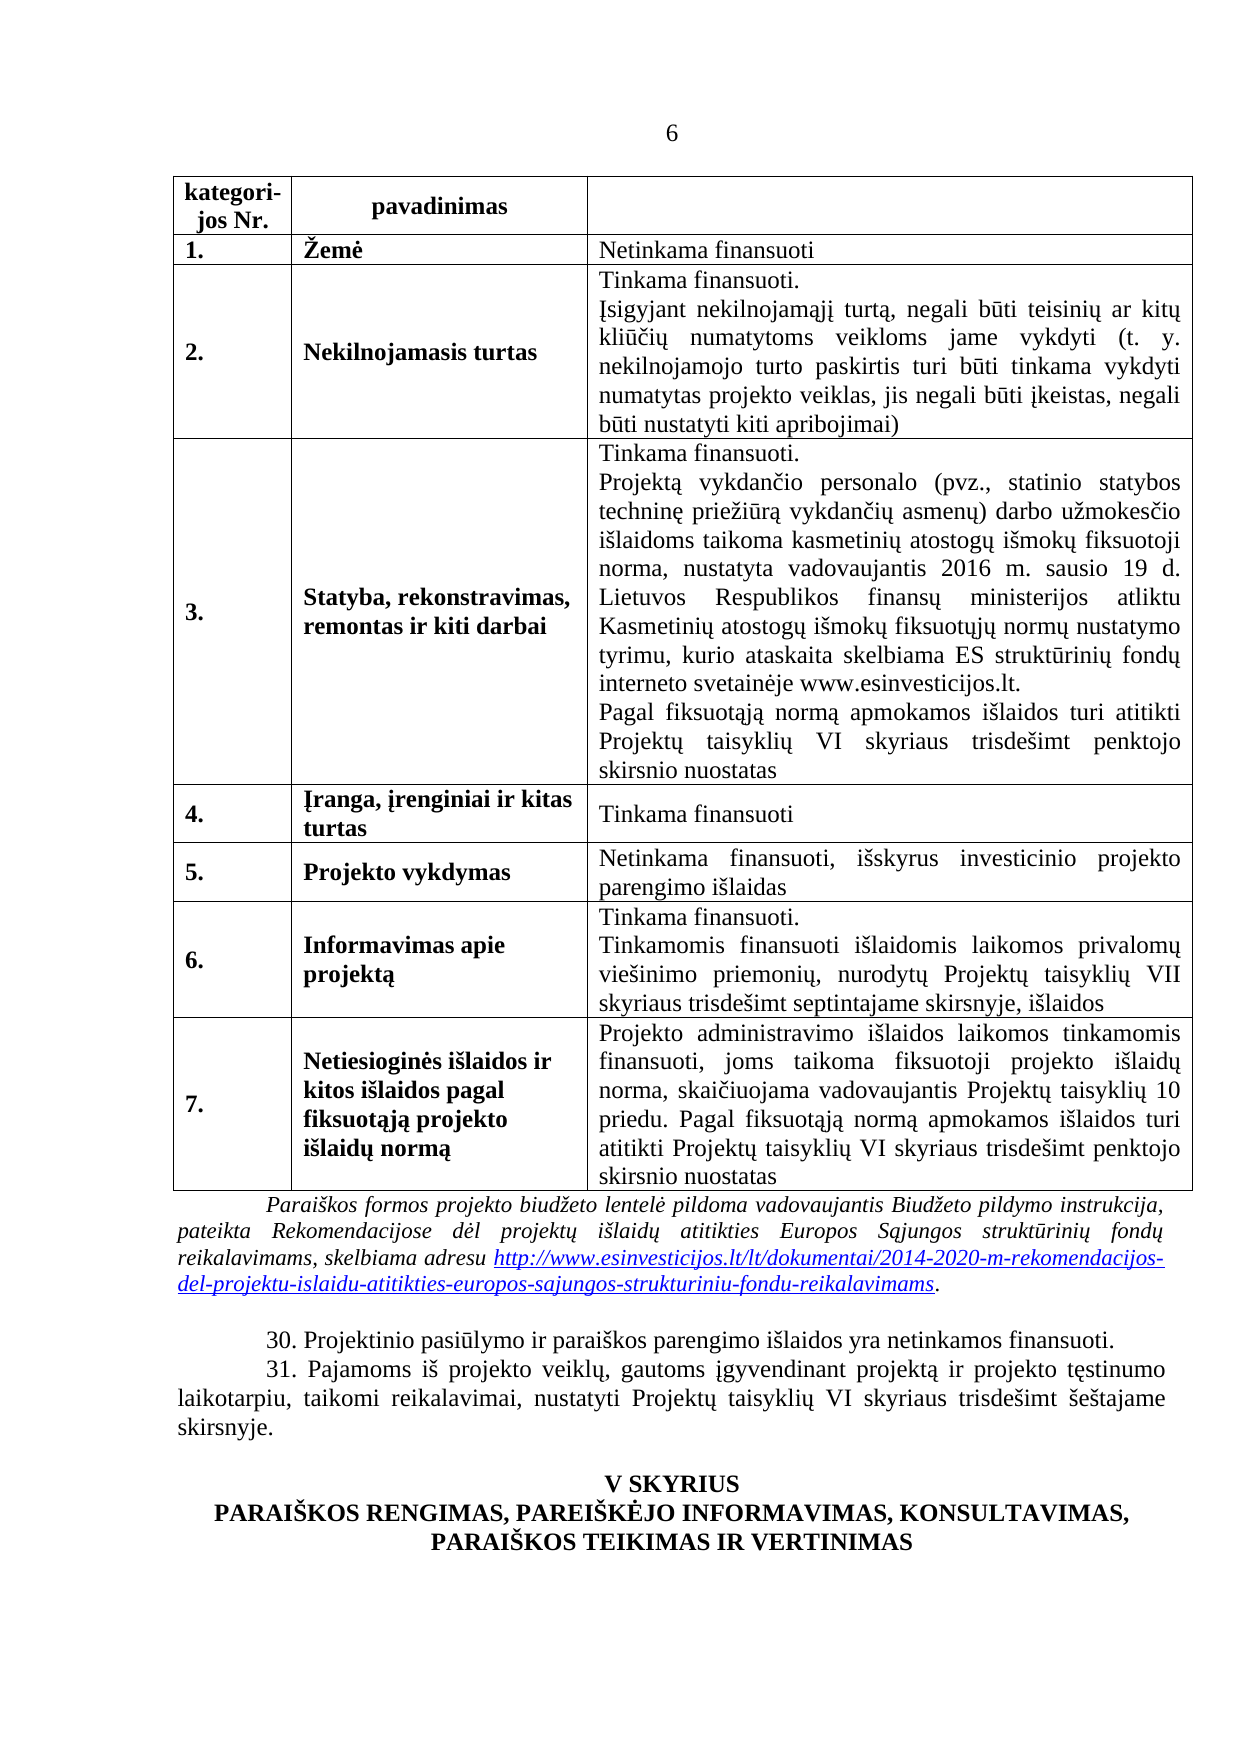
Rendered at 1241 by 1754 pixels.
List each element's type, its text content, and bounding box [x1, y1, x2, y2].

table_cell 7. [174, 1018, 291, 1190]
table_cell Netinkama finansuoti, išskyrus investicinio projekto parengimo išlaidas [588, 843, 1192, 901]
table_cell Tinkama finansuoti. Įsigyjant nekilnojamąjį turtą, negali būti teisinių ar kitų kliūčių numatytoms veikloms jame vykdyti (t. y. nekilnojamojo turto paskirtis turi būti tinkama vykdyti numatytas projekto veiklas, jis negali būti įkeistas, negali būti nustatyti kiti apribojimai) [588, 265, 1192, 437]
table_cell Tinkama finansuoti [588, 785, 1192, 842]
table_cell Tinkama finansuoti. Tinkamomis finansuoti išlaidomis laikomos privalomų viešinimo priemonių, nurodytų Projektų taisyklių VII skyriaus trisdešimt septintajame skirsnyje, išlaidos [588, 902, 1192, 1017]
table_cell 2. [174, 265, 291, 437]
table_cell Įranga, įrenginiai ir kitas turtas [292, 785, 587, 842]
table_header pavadinimas [292, 177, 587, 234]
table_cell Statyba, rekonstravimas, remontas ir kiti darbai [292, 439, 587, 783]
table_cell Žemė [292, 235, 587, 264]
table_cell Nekilnojamasis turtas [292, 265, 587, 437]
table_header [588, 177, 1192, 234]
table_cell Netiesioginės išlaidos ir kitos išlaidos pagal fiksuotąją projekto išlaidų normą [292, 1018, 587, 1190]
text V SKYRIUS [177, 1469, 1167, 1498]
table_cell Tinkama finansuoti. Projektą vykdančio personalo (pvz., statinio statybos techninę priežiūrą vykdančių asmenų) darbo užmokesčio išlaidoms taikoma kasmetinių atostogų išmokų fiksuotoji norma, nustatyta vadovaujantis 2016 m. sausio 19 d. Lietuvos Respublikos finansų ministerijos atliktu Kasmetinių atostogų išmokų fiksuotųjų normų nustatymo tyrimu, kurio ataskaita skelbiama ES struktūrinių fondų interneto svetainėje www.esinvesticijos.lt. Pagal fiksuotąją normą apmokamos išlaidos turi atitikti Projektų taisyklių VI skyriaus trisdešimt penktojo skirsnio nuostatas [588, 439, 1192, 783]
table_cell Projekto vykdymas [292, 843, 587, 901]
table_cell 1. [174, 235, 291, 264]
table_cell 6. [174, 902, 291, 1017]
table_cell 3. [174, 439, 291, 783]
table_cell Informavimas apie projektą [292, 902, 587, 1017]
table_cell 5. [174, 843, 291, 901]
table_cell Netinkama finansuoti [588, 235, 1192, 264]
table_cell Projekto administravimo išlaidos laikomos tinkamomis finansuoti, joms taikoma fiksuotoji projekto išlaidų norma, skaičiuojama vadovaujantis Projektų taisyklių 10 priedu. Pagal fiksuotąją normą apmokamos išlaidos turi atitikti Projektų taisyklių VI skyriaus trisdešimt penktojo skirsnio nuostatas [588, 1018, 1192, 1190]
table_cell 4. [174, 785, 291, 842]
text 30. Projektinio pasiūlymo ir paraiškos parengimo išlaidos yra netinkamos finansuoti. [177, 1325, 1167, 1354]
table_header kategori-jos Nr. [174, 177, 291, 234]
text Paraiškos formos projekto biudžeto lentelė pildoma vadovaujantis Biudžeto pildymo instrukcija, pateikta Rekomendacijose dėl projektų išlaidų atitikties Europos Sąjungos struktūrinių fondų reikalavimams, skelbiama adresu http://www.esinvesticijos.lt/lt/dokumentai/2014-2020-m-rekomendacijos-del-projektu-islaidu-atitikties-europos-sajungos-strukturiniu-fondu-reikalavimams. [177, 1191, 1167, 1297]
text PARAIŠKOS RENGIMAS, PAREIŠKĖJO INFORMAVIMAS, KONSULTAVIMAS, PARAIŠKOS TEIKIMAS IR VERTINIMAS [177, 1498, 1167, 1555]
text 31. Pajamoms iš projekto veiklų, gautoms įgyvendinant projektą ir projekto tęstinumo laikotarpiu, taikomi reikalavimai, nustatyti Projektų taisyklių VI skyriaus trisdešimt šeštajame skirsnyje. [177, 1354, 1167, 1440]
